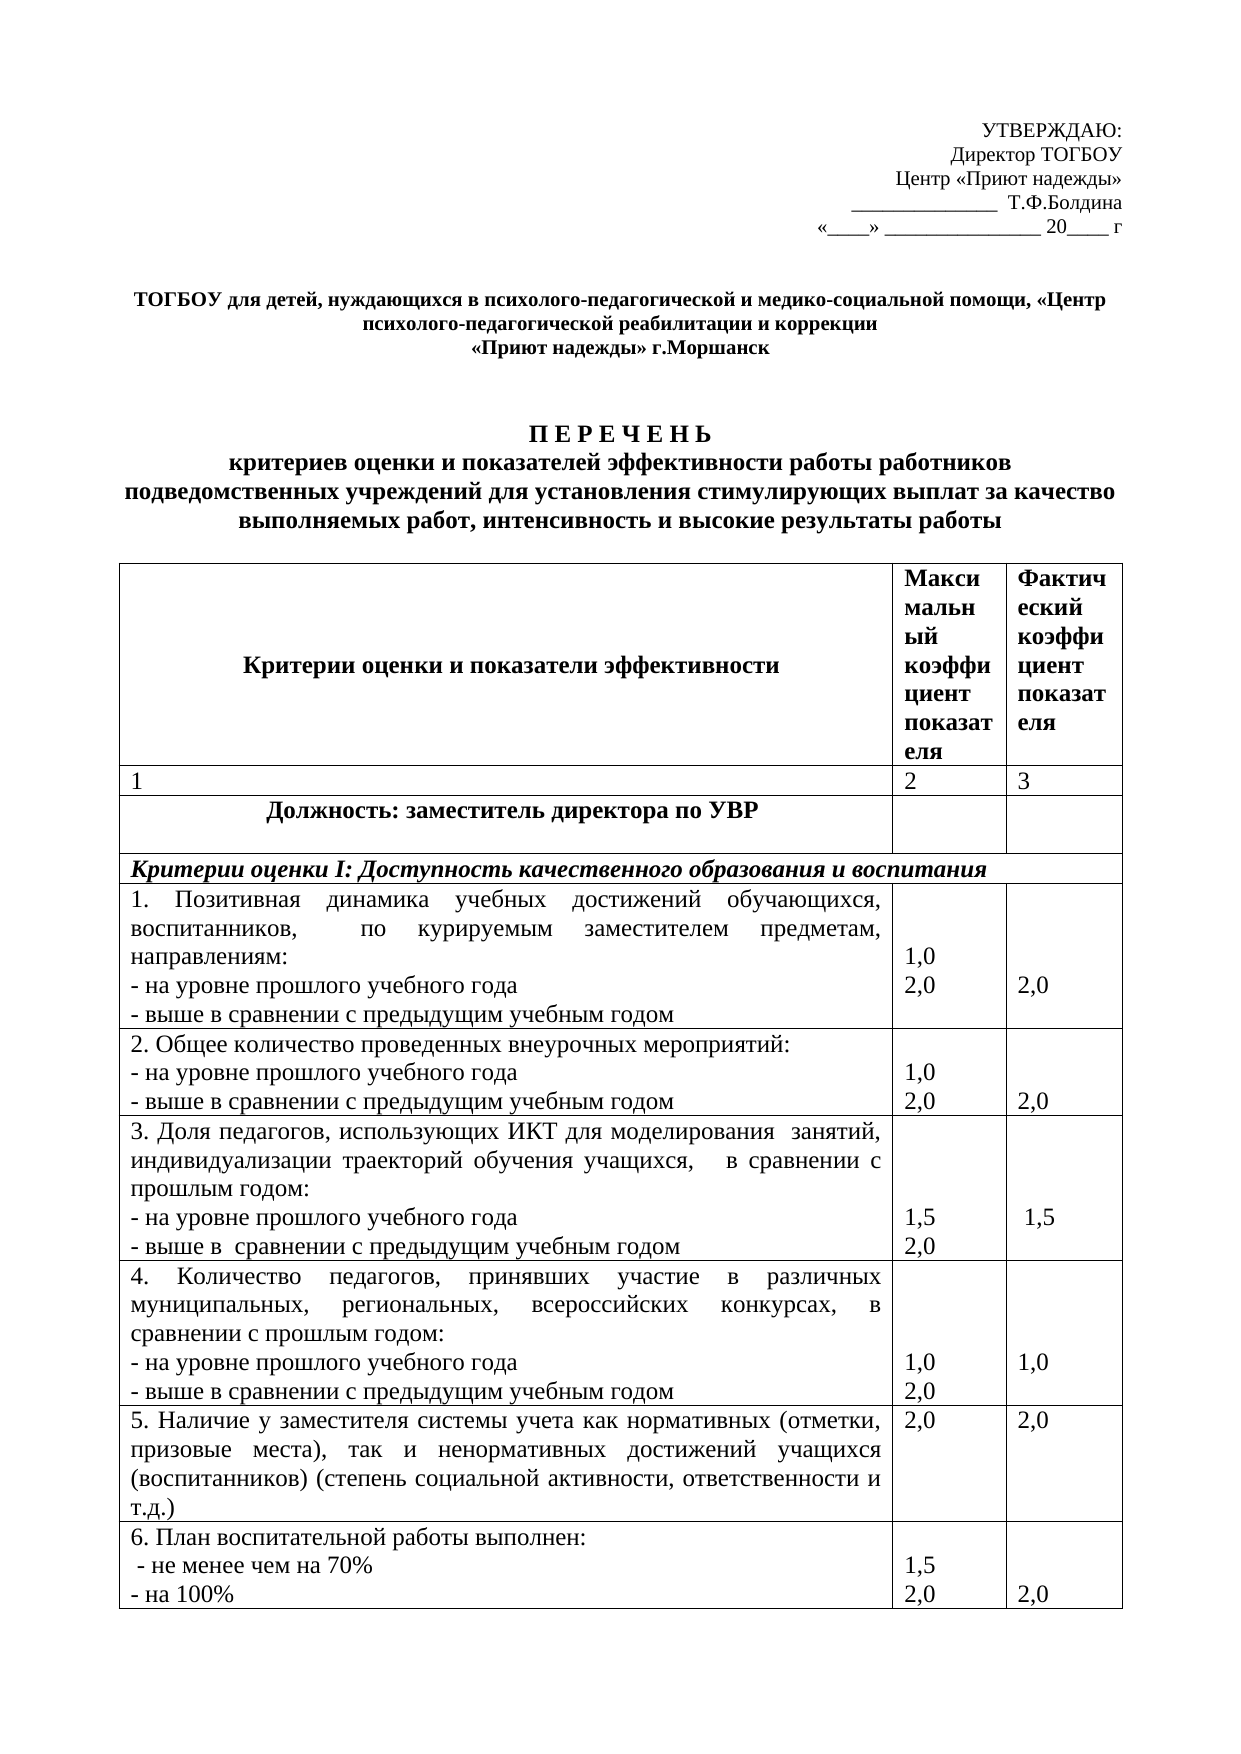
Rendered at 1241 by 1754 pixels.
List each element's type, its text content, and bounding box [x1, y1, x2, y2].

table_cell 3 [1007, 766, 1122, 794]
table_cell 2,0 [893, 1406, 1006, 1521]
table_cell 3. Доля педагогов, использующих ИКТ для моделирования занятий, индивидуализации траекторий обучения учащихся, в сравнении с прошлым годом: - на уровне прошлого учебного года - выше в сравнении с предыдущим учебным годом [120, 1116, 892, 1260]
table_cell 2 [893, 766, 1006, 794]
table_cell 2,0 [1007, 1029, 1122, 1115]
text Центр «Приют надежды» [118, 166, 1122, 190]
table_cell 1,0 2,0 [893, 884, 1006, 1028]
table_cell 5. Наличие у заместителя системы учета как нормативных (отметки, призовые места), так и ненормативных достижений учащихся (воспитанников) (степень социальной активности, ответственности и т.д.) [120, 1406, 892, 1521]
table_cell 1 [120, 766, 892, 794]
table_cell [893, 796, 1006, 853]
table_cell 1,5 [1007, 1116, 1122, 1260]
text УТВЕРЖДАЮ: [118, 118, 1122, 142]
table_cell 1,0 [1007, 1261, 1122, 1404]
table_cell 2. Общее количество проведенных внеурочных мероприятий: - на уровне прошлого учебного года - выше в сравнении с предыдущим учебным годом [120, 1029, 892, 1115]
table_header Критерии оценки и показатели эффективности [120, 564, 892, 765]
table_cell 2,0 [1007, 1406, 1122, 1521]
table_cell 1,5 2,0 [893, 1522, 1006, 1608]
text критериев оценки и показателей эффективности работы работников подведомственных учреждений для установления стимулирующих выплат за качество выполняемых работ, интенсивность и высокие результаты работы [118, 447, 1122, 534]
text «Приют надежды» г.Моршанск [118, 335, 1122, 359]
table_cell 1. Позитивная динамика учебных достижений обучающихся, воспитанников, по курируемым заместителем предметам, направлениям: - на уровне прошлого учебного года - выше в сравнении с предыдущим учебным годом [120, 884, 892, 1028]
table_cell Должность: заместитель директора по УВР [120, 796, 892, 853]
text П Е Р Е Ч Е Н Ь [118, 419, 1122, 447]
table_cell 1,0 2,0 [893, 1029, 1006, 1115]
table_cell 2,0 [1007, 884, 1122, 1028]
table_cell 4. Количество педагогов, принявших участие в различных муниципальных, региональных, всероссийских конкурсах, в сравнении с прошлым годом: - на уровне прошлого учебного года - выше в сравнении с предыдущим учебным годом [120, 1261, 892, 1404]
table_cell 1,0 2,0 [893, 1261, 1006, 1404]
table_header Фактический коэффициент показателя [1007, 564, 1122, 765]
table_cell 2,0 [1007, 1522, 1122, 1608]
text ______________ Т.Ф.Болдина [118, 190, 1122, 214]
table_header Максимальный коэффициент показателя [893, 564, 1006, 765]
text «____» _______________ 20____ г [118, 214, 1122, 238]
text ТОГБОУ для детей, нуждающихся в психолого-педагогической и медико-социальной помощи, «Центр психолого-педагогической реабилитации и коррекции [118, 287, 1122, 335]
table_cell [1007, 796, 1122, 853]
table_cell 6. План воспитательной работы выполнен: - не менее чем на 70% - на 100% [120, 1522, 892, 1608]
text Директор ТОГБОУ [118, 142, 1122, 166]
table_cell 1,5 2,0 [893, 1116, 1006, 1260]
table_cell Критерии оценки I: Доступность качественного образования и воспитания [120, 854, 1122, 883]
